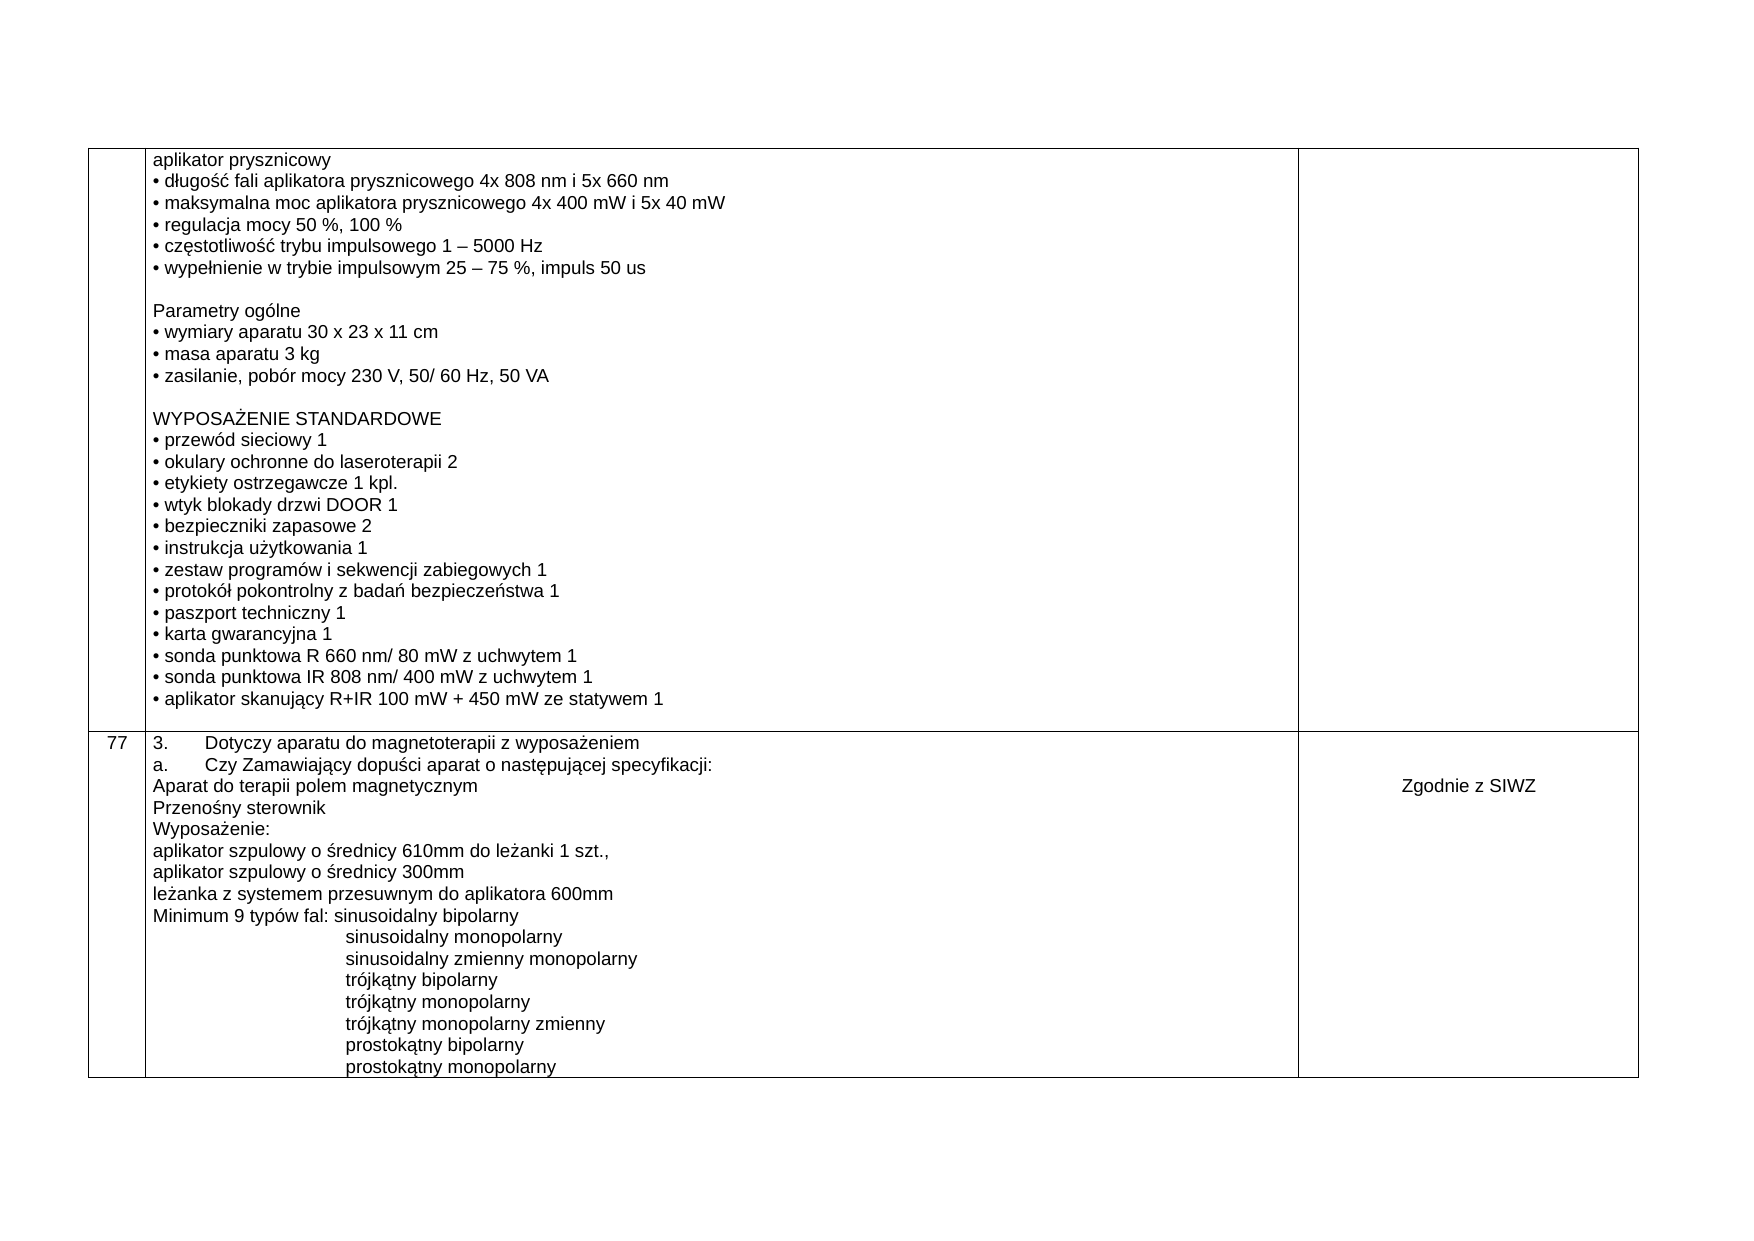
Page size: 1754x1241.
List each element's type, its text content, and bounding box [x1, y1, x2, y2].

table_cell [89, 149, 145, 731]
table_cell [1299, 149, 1638, 731]
table_cell 77 [89, 732, 145, 1077]
table_cell aplikator prysznicowy • długość fali aplikatora prysznicowego 4x 808 nm i 5x 660 nm • maksymalna moc aplikatora prysznicowego 4x 400 mW i 5x 40 mW • regulacja mocy 50 %, 100 % • częstotliwość trybu impulsowego 1 – 5000 Hz • wypełnienie w trybie impulsowym 25 – 75 %, impuls 50 us Parametry ogólne • wymiary aparatu 30 x 23 x 11 cm • masa aparatu 3 kg • zasilanie, pobór mocy 230 V, 50/ 60 Hz, 50 VA WYPOSAŻENIE STANDARDOWE • przewód sieciowy 1 • okulary ochronne do laseroterapii 2 • etykiety ostrzegawcze 1 kpl. • wtyk blokady drzwi DOOR 1 • bezpieczniki zapasowe 2 • instrukcja użytkowania 1 • zestaw programów i sekwencji zabiegowych 1 • protokół pokontrolny z badań bezpieczeństwa 1 • paszport techniczny 1 • karta gwarancyjna 1 • sonda punktowa R 660 nm/ 80 mW z uchwytem 1 • sonda punktowa IR 808 nm/ 400 mW z uchwytem 1 • aplikator skanujący R+IR 100 mW + 450 mW ze statywem 1 [146, 149, 1298, 731]
table_cell 3. Dotyczy aparatu do magnetoterapii z wyposażeniem a. Czy Zamawiający dopuści aparat o następującej specyfikacji: Aparat do terapii polem magnetycznym Przenośny sterownik Wyposażenie: aplikator szpulowy o średnicy 610mm do leżanki 1 szt., aplikator szpulowy o średnicy 300mm leżanka z systemem przesuwnym do aplikatora 600mm Minimum 9 typów fal: sinusoidalny bipolarny sinusoidalny monopolarny sinusoidalny zmienny monopolarny trójkątny bipolarny trójkątny monopolarny trójkątny monopolarny zmienny prostokątny bipolarny prostokątny monopolarny [146, 732, 1298, 1077]
table_cell Zgodnie z SIWZ [1299, 732, 1638, 1077]
